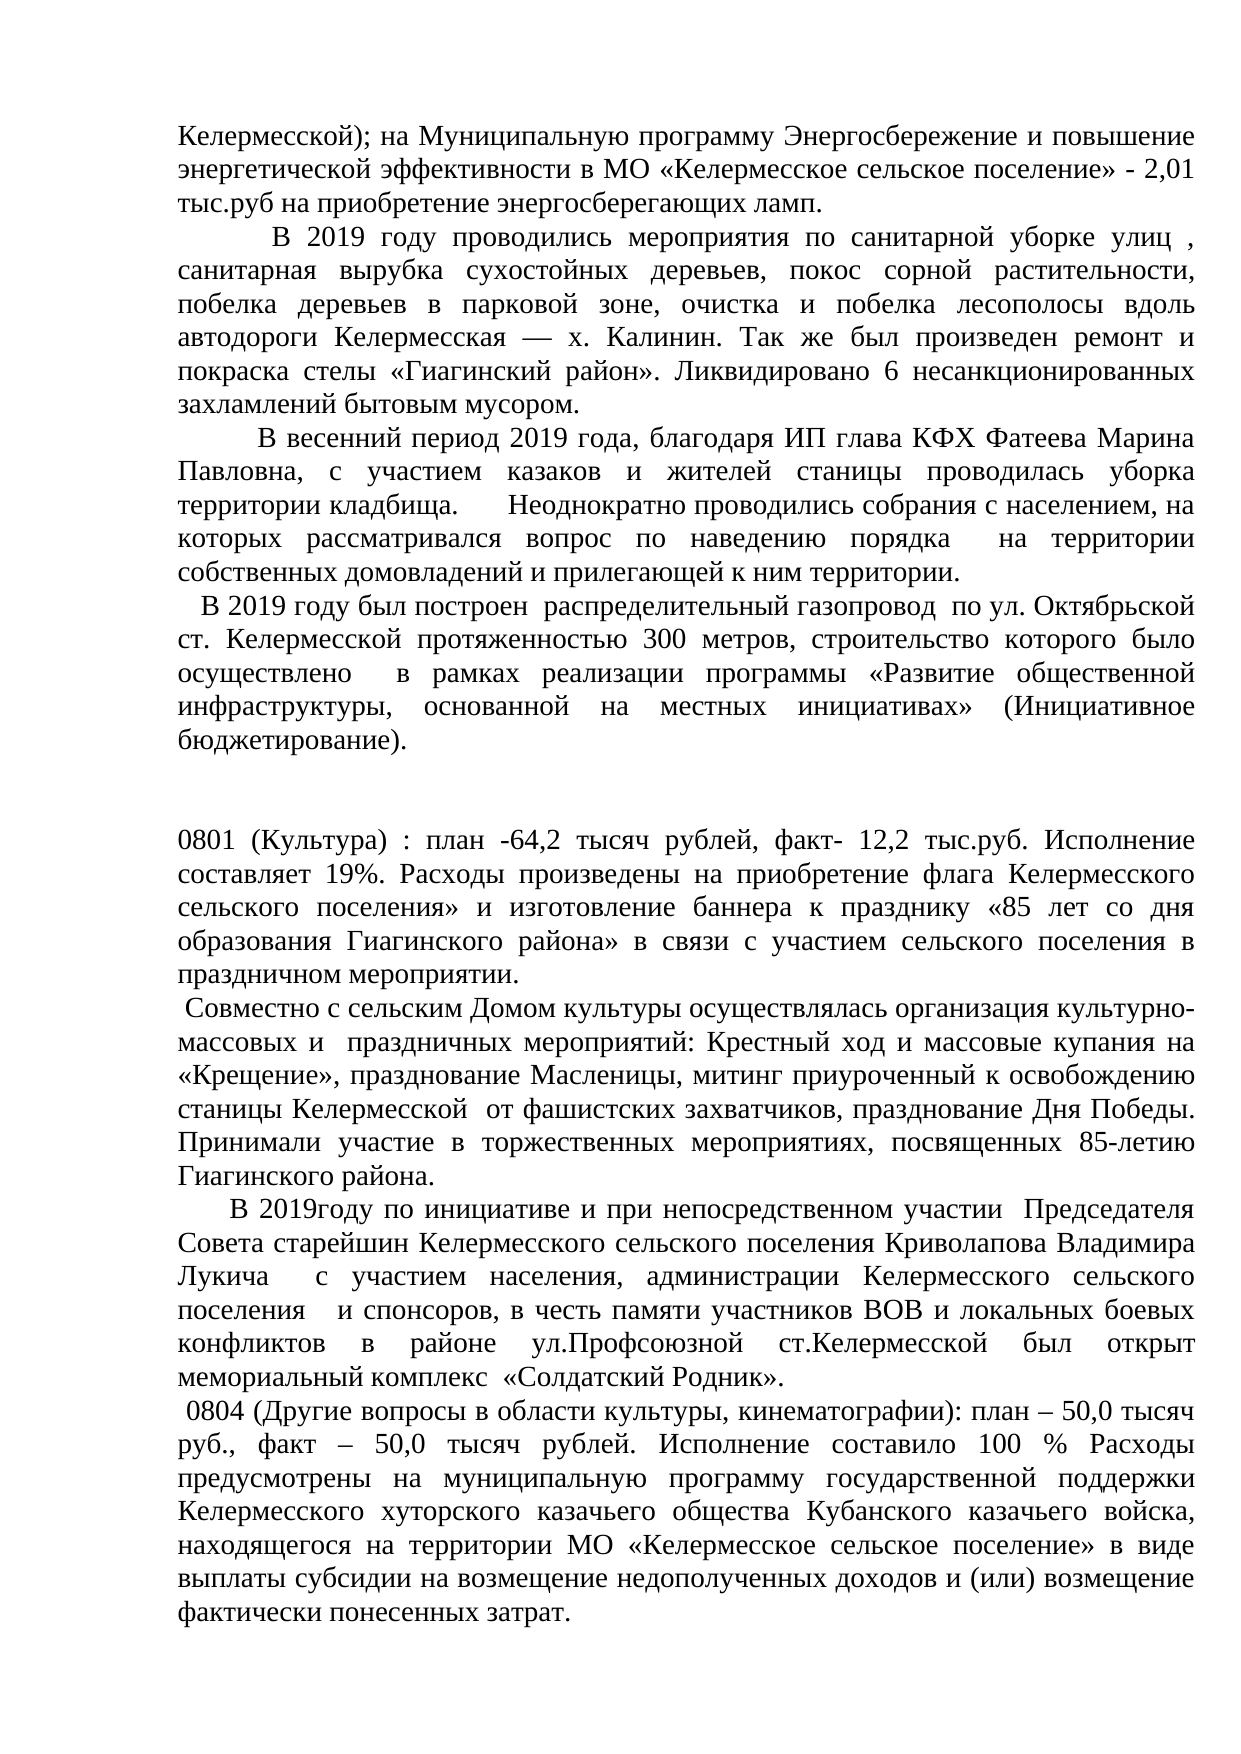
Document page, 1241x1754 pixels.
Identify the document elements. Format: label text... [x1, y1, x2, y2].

text В 2019 году был построен распределительный газопровод по ул. Октябрьской ст. Келермесской протяженностью 300 метров, строительство которого было осуществлено в рамках реализации программы «Развитие общественной инфраструктуры, основанной на местных инициативах» (Инициативное бюджетирование). [177, 588, 1196, 755]
text В 2019году по инициативе и при непосредственном участии Председателя Совета старейшин Келермесского сельского поселения Криволапова Владимира Лукича с участием населения, администрации Келермесского сельского поселения и спонсоров, в честь памяти участников ВОВ и локальных боевых конфликтов в районе ул.Профсоюзной ст.Келермесской был открыт мемориальный комплекс «Солдатский Родник». [177, 1191, 1196, 1393]
text В весенний период 2019 года, благодаря ИП глава КФХ Фатеева Марина Павловна, с участием казаков и жителей станицы проводилась уборка территории кладбища. Неоднократно проводились собрания с населением, на которых рассматривался вопрос по наведению порядка на территории собственных домовладений и прилегающей к ним территории. [177, 420, 1196, 588]
text В 2019 году проводились мероприятия по санитарной уборке улиц , санитарная вырубка сухостойных деревьев, покос сорной растительности, побелка деревьев в парковой зоне, очистка и побелка лесополосы вдоль автодороги Келермесская — х. Калинин. Так же был произведен ремонт и покраска стелы «Гиагинский район». Ликвидировано 6 несанкционированных захламлений бытовым мусором. [177, 219, 1196, 420]
text Келермесской); на Муниципальную программу Энергосбережение и повышение энергетической эффективности в МО «Келермесское сельское поселение» - 2,01 тыс.руб на приобретение энергосберегающих ламп. [177, 118, 1196, 219]
text 0801 (Культура) : план -64,2 тысяч рублей, факт- 12,2 тыс.руб. Исполнение составляет 19%. Расходы произведены на приобретение флага Келермесского сельского поселения» и изготовление баннера к празднику «85 лет со дня образования Гиагинского района» в связи с участием сельского поселения в праздничном мероприятии. [177, 822, 1196, 990]
text Совместно с сельским Домом культуры осуществлялась организация культурно-массовых и праздничных мероприятий: Крестный ход и массовые купания на «Крещение», празднование Масленицы, митинг приуроченный к освобождению станицы Келермесской от фашистских захватчиков, празднование Дня Победы. Принимали участие в торжественных мероприятиях, посвященных 85-летию Гиагинского района. [177, 990, 1196, 1191]
text 0804 (Другие вопросы в области культуры, кинематографии): план – 50,0 тысяч руб., факт – 50,0 тысяч рублей. Исполнение составило 100 % Расходы предусмотрены на муниципальную программу государственной поддержки Келермесского хуторского казачьего общества Кубанского казачьего войска, находящегося на территории МО «Келермесское сельское поселение» в виде выплаты субсидии на возмещение недополученных доходов и (или) возмещение фактически понесенных затрат. [177, 1393, 1196, 1627]
